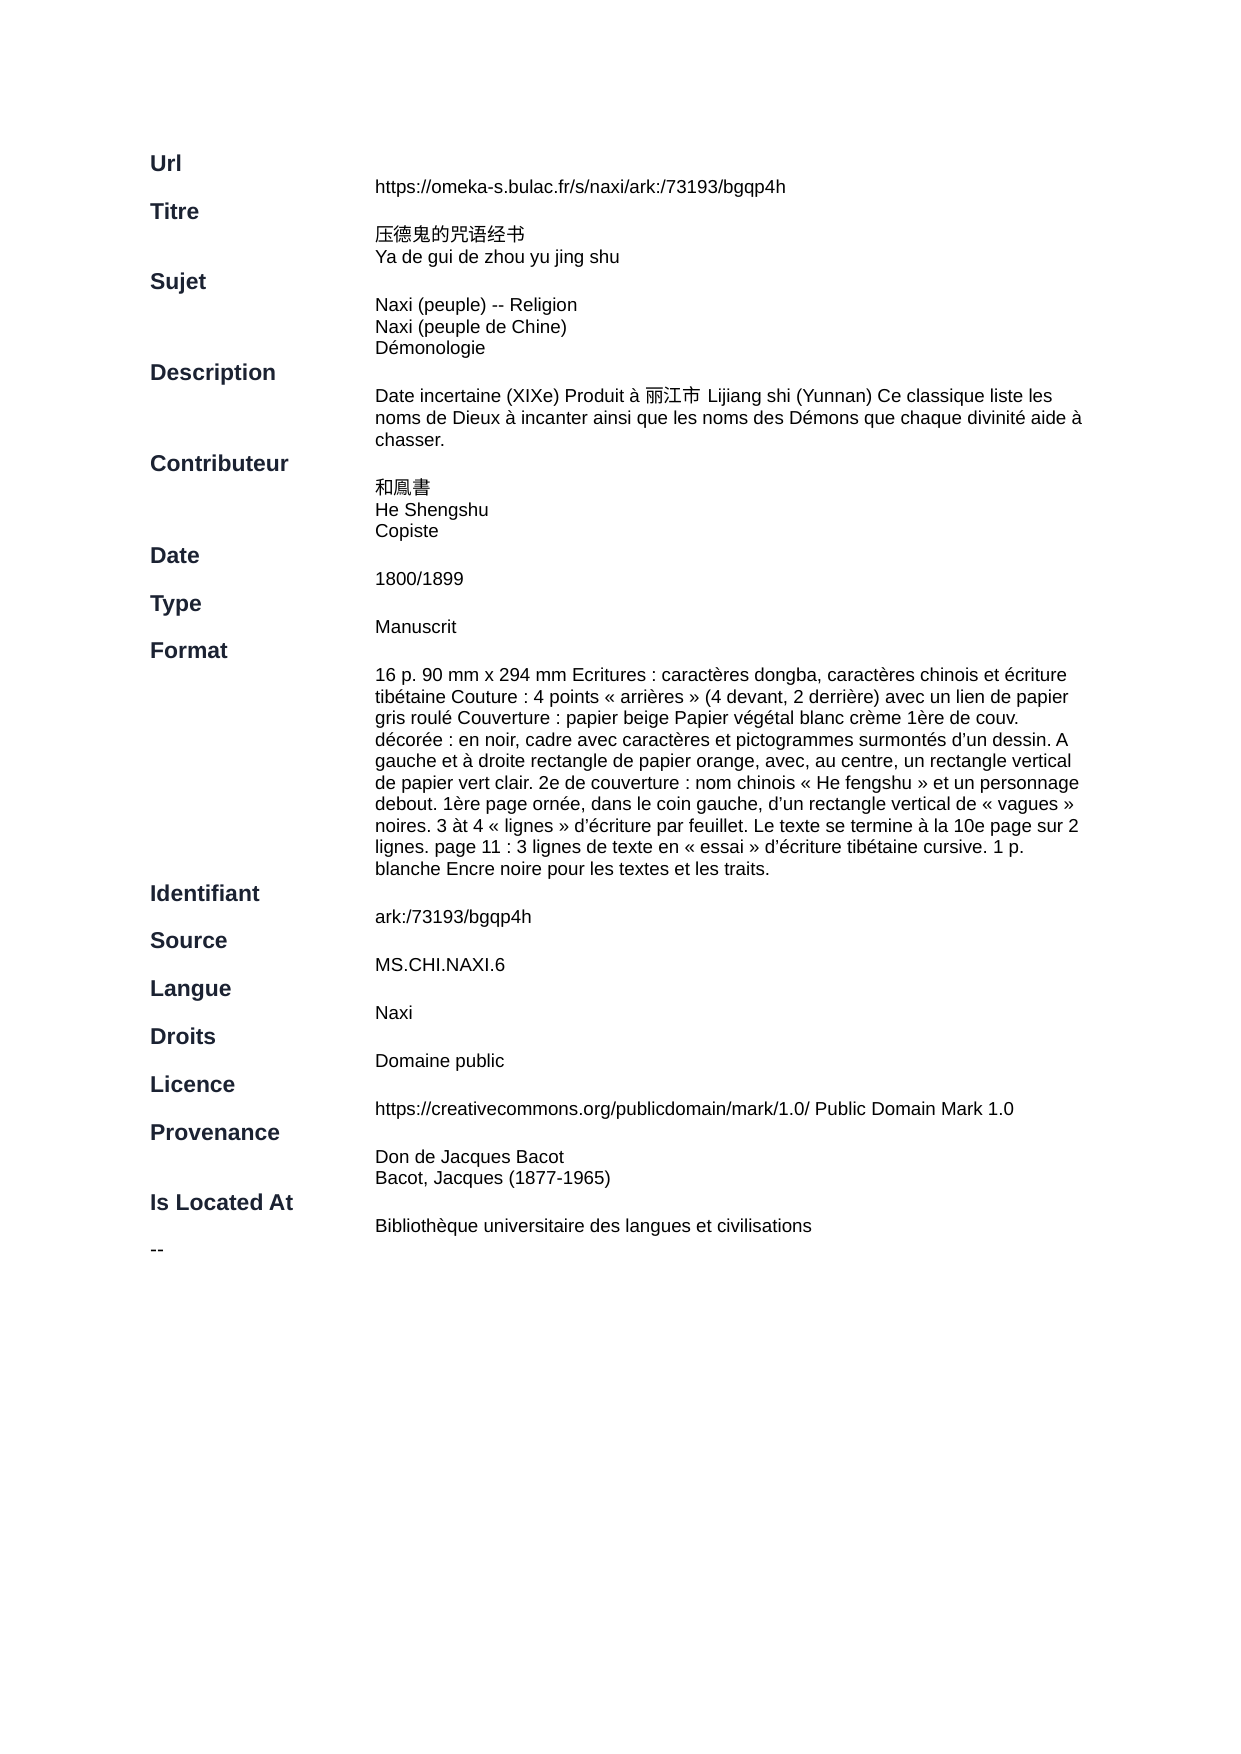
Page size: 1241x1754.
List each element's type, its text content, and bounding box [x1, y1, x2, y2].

text MS.CHI.NAXI.6 [375, 954, 1090, 975]
text Droits [150, 1023, 1090, 1049]
text Titre [150, 198, 1090, 224]
text Naxi (peuple de Chine) [375, 316, 1090, 337]
text Copiste [375, 520, 1090, 542]
text Source [150, 927, 1090, 954]
text Type [150, 589, 1090, 616]
text Format [150, 637, 1090, 664]
text ark:/73193/bgqp4h [375, 906, 1090, 927]
text Description [150, 359, 1090, 385]
text He Shengshu [375, 498, 1090, 520]
text 1800/1899 [375, 568, 1090, 589]
text Is Located At [150, 1188, 1090, 1215]
text Licence [150, 1071, 1090, 1097]
text Langue [150, 975, 1090, 1002]
text Provenance [150, 1119, 1090, 1145]
text Ya de gui de zhou yu jing shu [375, 246, 1090, 268]
text Naxi (peuple) -- Religion [375, 294, 1090, 316]
text Bacot, Jacques (1877-1965) [375, 1167, 1090, 1188]
text 和鳯書 [375, 477, 1090, 498]
text -- [150, 1236, 1090, 1260]
text Url [150, 150, 1090, 176]
text Manuscrit [375, 616, 1090, 637]
text Identifiant [150, 879, 1090, 906]
text Domaine public [375, 1049, 1090, 1071]
text https://creativecommons.org/publicdomain/mark/1.0/ Public Domain Mark 1.0 [375, 1097, 1090, 1119]
text Bibliothèque universitaire des langues et civilisations [375, 1215, 1090, 1236]
text Démonologie [375, 337, 1090, 359]
text Don de Jacques Bacot [375, 1145, 1090, 1167]
text Date incertaine (XIXe) Produit à 丽江市 Lijiang shi (Yunnan) Ce classique liste les noms de Dieux à incanter ainsi que les noms des Démons que chaque divinité aide à chasser. [375, 385, 1090, 450]
text https://omeka-s.bulac.fr/s/naxi/ark:/73193/bgqp4h [375, 176, 1090, 198]
text Contributeur [150, 450, 1090, 477]
text 压德鬼的咒语经书 [375, 224, 1090, 246]
text Naxi [375, 1002, 1090, 1023]
text 16 p. 90 mm x 294 mm Ecritures : caractères dongba, caractères chinois et écriture tibétaine Couture : 4 points « arrières » (4 devant, 2 derrière) avec un lien de papier gris roulé Couverture : papier beige Papier végétal blanc crème 1ère de couv. décorée : en noir, cadre avec caractères et pictogrammes surmontés d’un dessin. A gauche et à droite rectangle de papier orange, avec, au centre, un rectangle vertical de papier vert clair. 2e de couverture : nom chinois « He fengshu » et un personnage debout. 1ère page ornée, dans le coin gauche, d’un rectangle vertical de « vagues » noires. 3 àt 4 « lignes » d’écriture par feuillet. Le texte se termine à la 10e page sur 2 lignes. page 11 : 3 lignes de texte en « essai » d’écriture tibétaine cursive. 1 p. blanche Encre noire pour les textes et les traits. [375, 664, 1090, 879]
text Date [150, 542, 1090, 568]
text Sujet [150, 268, 1090, 294]
